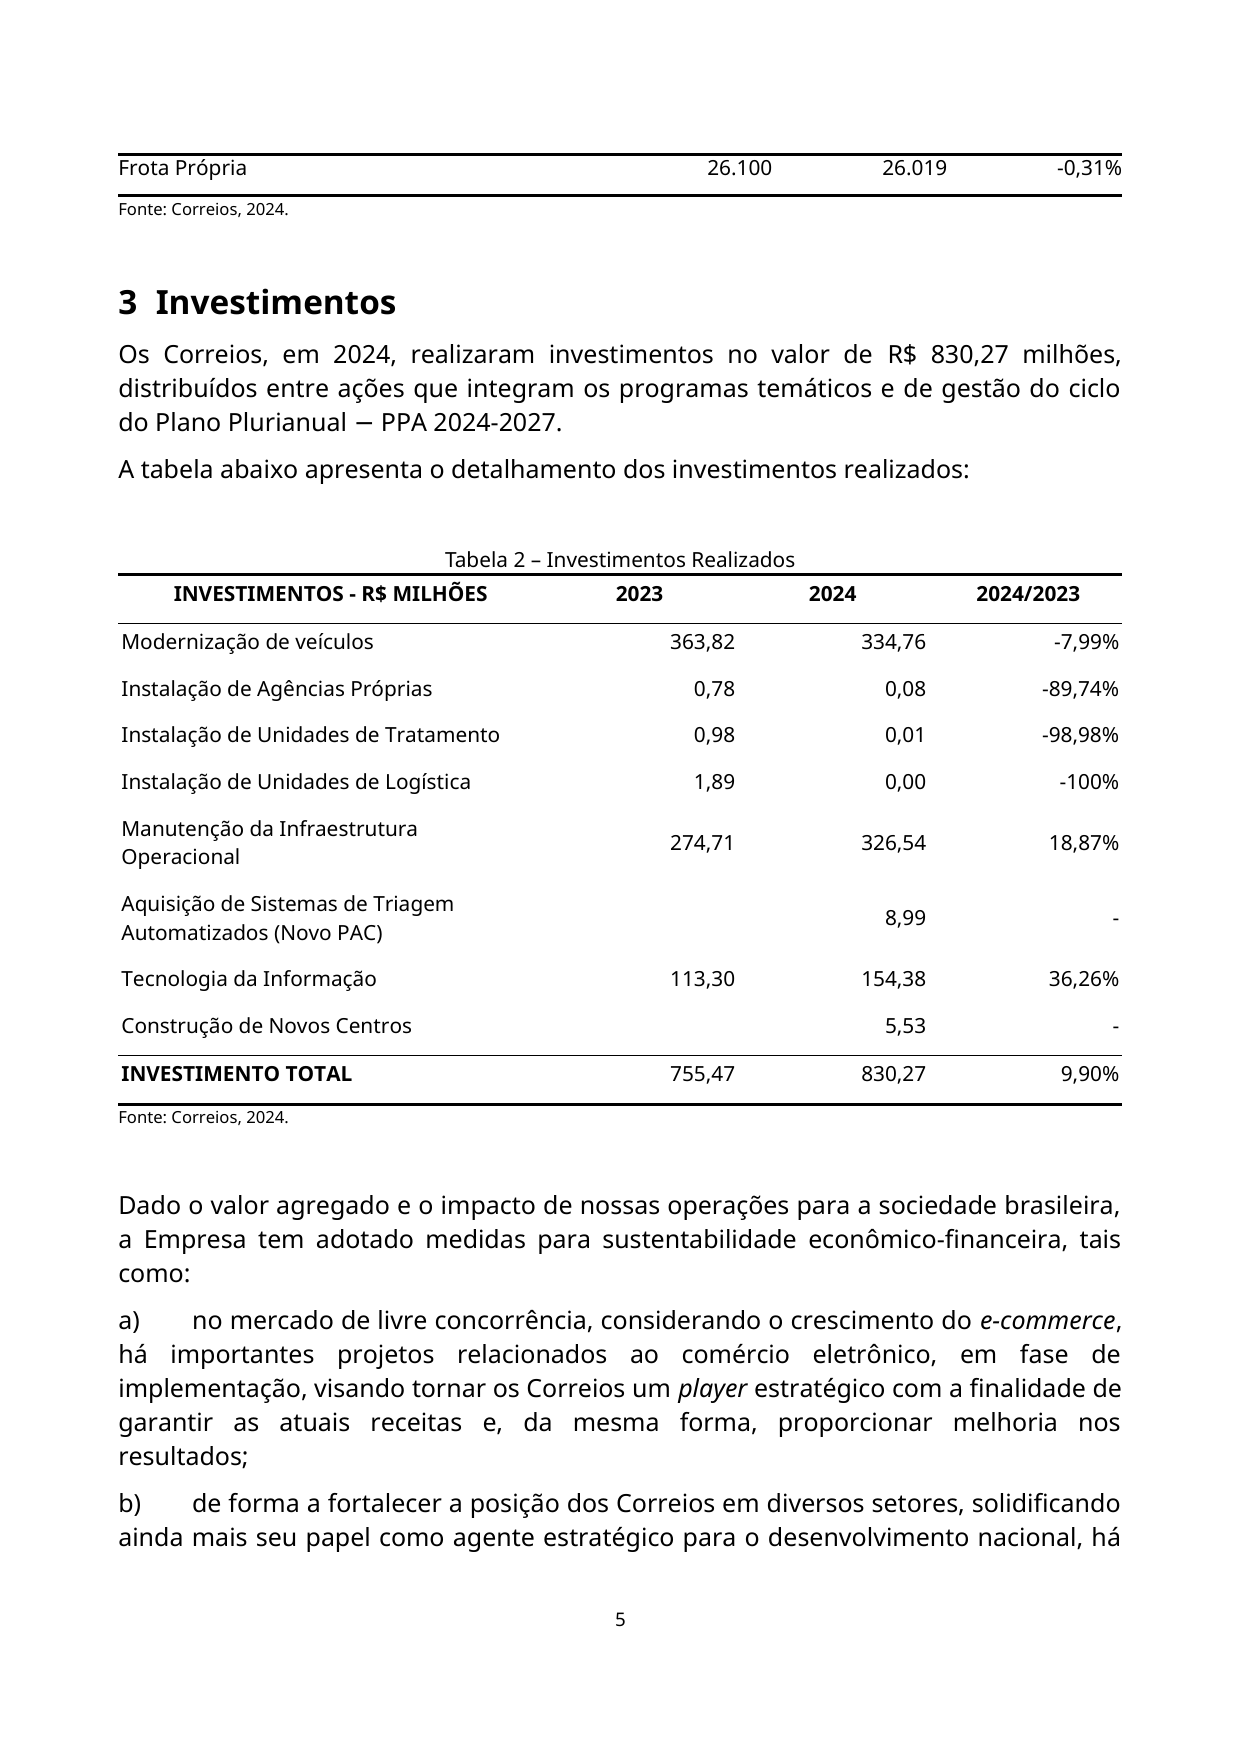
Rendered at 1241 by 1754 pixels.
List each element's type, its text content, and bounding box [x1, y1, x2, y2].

table_cell 363,82 [543, 624, 736, 671]
table_cell 830,27 [736, 1056, 929, 1103]
table_cell Modernização de veículos [118, 624, 543, 671]
table_cell 0,78 [543, 671, 736, 718]
table_cell 26.100 [597, 156, 772, 194]
table_cell -7,99% [929, 624, 1122, 671]
table_cell 274,71 [543, 811, 736, 886]
table_cell Instalação de Agências Próprias [118, 671, 543, 718]
table_cell 0,00 [736, 764, 929, 811]
table_header INVESTIMENTOS - R$ MILHÕES [118, 576, 543, 623]
table_cell 113,30 [543, 962, 736, 1008]
list Investimentos [118, 279, 1122, 324]
table_cell -0,31% [947, 156, 1122, 194]
text Fonte: Correios, 2024. [118, 1106, 1122, 1129]
table_cell 9,90% [929, 1056, 1122, 1103]
list no mercado de livre concorrência, considerando o crescimento do e-commerce, há importantes projetos relacionados ao comércio eletrônico, em fase de implementação, visando tornar os Correios um player estratégico com a finalidade de garantir as atuais receitas e, da mesma forma, proporcionar melhoria nos resultados; [118, 1302, 1122, 1473]
table_header 2024 [736, 576, 929, 623]
table_cell -89,74% [929, 671, 1122, 718]
table_header 2024/2023 [929, 576, 1122, 623]
table_cell [543, 886, 736, 962]
table_cell 26.019 [772, 156, 947, 194]
table_cell 326,54 [736, 811, 929, 886]
table_cell Instalação de Unidades de Tratamento [118, 718, 543, 764]
list Fonte: Correios, 2024. [118, 197, 1122, 220]
table_cell Tecnologia da Informação [118, 962, 543, 1008]
table_cell 755,47 [543, 1056, 736, 1103]
table_cell 5,53 [736, 1008, 929, 1055]
table_cell 154,38 [736, 962, 929, 1008]
table_cell 1,89 [543, 764, 736, 811]
table_cell 8,99 [736, 886, 929, 962]
table_cell Aquisição de Sistemas de Triagem Automatizados (Novo PAC) [118, 886, 543, 962]
list de forma a fortalecer a posição dos Correios em diversos setores, solidificando ainda mais seu papel como agente estratégico para o desenvolvimento nacional, há [118, 1485, 1122, 1553]
table_cell 334,76 [736, 624, 929, 671]
table_cell 0,98 [543, 718, 736, 764]
table_cell [543, 1008, 736, 1055]
table_cell 0,01 [736, 718, 929, 764]
table_cell - [929, 1008, 1122, 1055]
table_header 2023 [543, 576, 736, 623]
table_cell 18,87% [929, 811, 1122, 886]
table_cell - [929, 886, 1122, 962]
table_cell Construção de Novos Centros [118, 1008, 543, 1055]
table_cell -100% [929, 764, 1122, 811]
table_cell Frota Própria [118, 156, 597, 194]
table_cell 36,26% [929, 962, 1122, 1008]
text Os Correios, em 2024, realizaram investimentos no valor de R$ 830,27 milhões, distribuídos entre ações que integram os programas temáticos e de gestão do ciclo do Plano Plurianual − PPA 2024-2027. [118, 337, 1122, 439]
table_cell Manutenção da Infraestrutura Operacional [118, 811, 543, 886]
table_cell 0,08 [736, 671, 929, 718]
table_cell INVESTIMENTO TOTAL [118, 1056, 543, 1103]
text Dado o valor agregado e o impacto de nossas operações para a sociedade brasileira, a Empresa tem adotado medidas para sustentabilidade econômico-financeira, tais como: [118, 1188, 1122, 1290]
table_cell -98,98% [929, 718, 1122, 764]
text A tabela abaixo apresenta o detalhamento dos investimentos realizados: [118, 452, 1122, 486]
table_cell Instalação de Unidades de Logística [118, 764, 543, 811]
text Tabela 2 – Investimentos Realizados [118, 545, 1122, 573]
